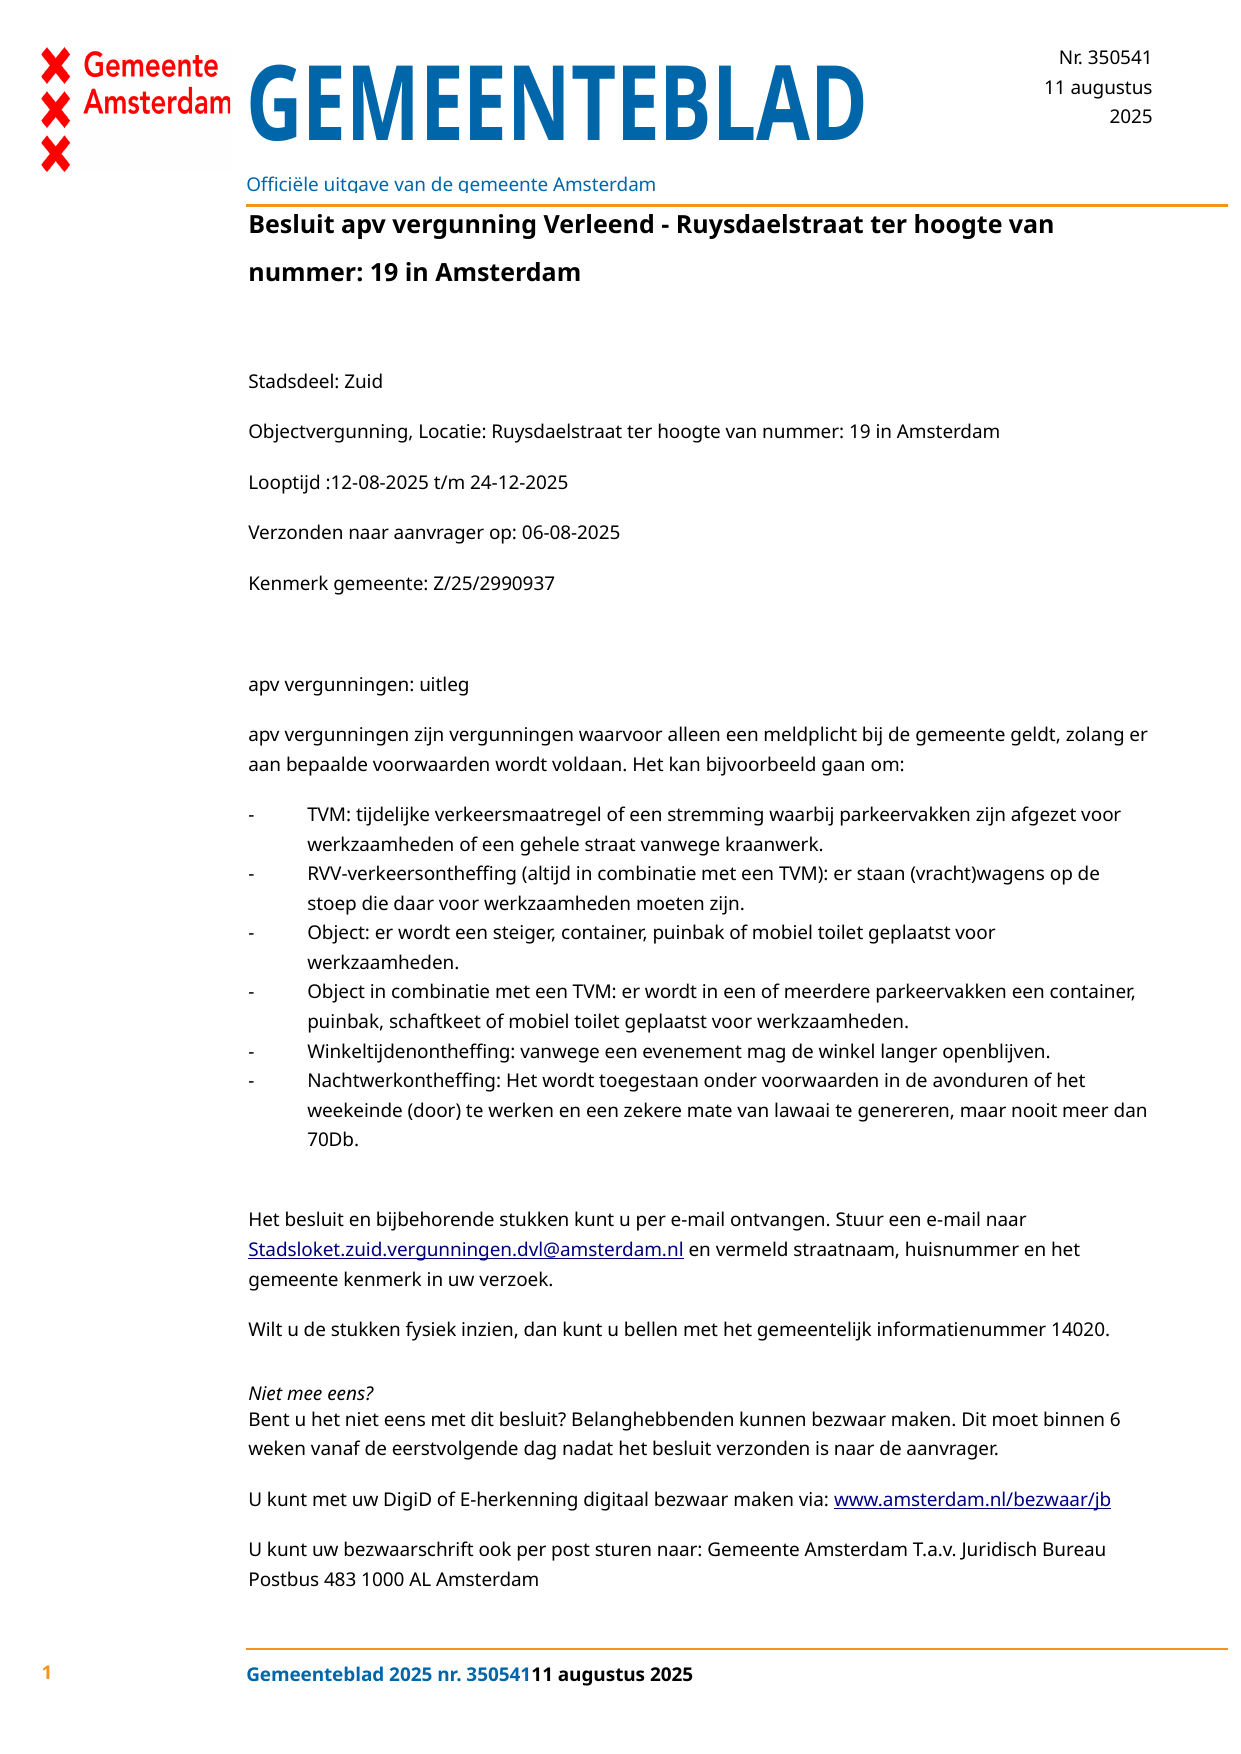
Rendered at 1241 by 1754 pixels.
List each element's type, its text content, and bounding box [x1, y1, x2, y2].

list Winkeltijdenontheffing: vanwege een evenement mag de winkel langer openblijven. [248, 1038, 1152, 1064]
text Verzonden naar aanvrager op: 06-08-2025 [248, 519, 1152, 545]
text Wilt u de stukken fysiek inzien, dan kunt u bellen met het gemeentelijk informatienummer 14020. [248, 1316, 1152, 1342]
list Nachtwerkontheffing: Het wordt toegestaan onder voorwaarden in de avonduren of het weekeinde (door) te werken en een zekere mate van lawaai te genereren, maar nooit meer dan 70Db. [248, 1067, 1152, 1152]
text Besluit apv vergunning Verleend - Ruysdaelstraat ter hoogte van nummer: 19 in Amsterdam [248, 207, 1152, 288]
text apv vergunningen: uitleg [248, 671, 1152, 697]
list Object: er wordt een steiger, container, puinbak of mobiel toilet geplaatst voor werkzaamheden. [248, 919, 1152, 975]
text U kunt uw bezwaarschrift ook per post sturen naar: Gemeente Amsterdam T.a.v. Juridisch Bureau Postbus 483 1000 AL Amsterdam [248, 1536, 1152, 1592]
list Object in combinatie met een TVM: er wordt in een of meerdere parkeervakken een container, puinbak, schaftkeet of mobiel toilet geplaatst voor werkzaamheden. [248, 979, 1152, 1034]
text Niet mee eens? [248, 1380, 1152, 1406]
picture [41, 47, 231, 172]
text Stadsdeel: Zuid [248, 368, 1152, 394]
text Bent u het niet eens met dit besluit? Belanghebbenden kunnen bezwaar maken. Dit moet binnen 6 weken vanaf de eerstvolgende dag nadat het besluit verzonden is naar de aanvrager. [248, 1406, 1152, 1461]
text U kunt met uw DigiD of E-herkenning digitaal bezwaar maken via: www.amsterdam.nl/bezwaar/jb [248, 1486, 1152, 1512]
text apv vergunningen zijn vergunningen waarvoor alleen een meldplicht bij de gemeente geldt, zolang er aan bepaalde voorwaarden wordt voldaan. Het kan bijvoorbeeld gaan om: [248, 721, 1152, 777]
list TVM: tijdelijke verkeersmaatregel of een stremming waarbij parkeervakken zijn afgezet voor werkzaamheden of een gehele straat vanwege kraanwerk. [248, 801, 1152, 857]
list RVV-verkeersontheffing (altijd in combinatie met een TVM): er staan (vracht)wagens op de stoep die daar voor werkzaamheden moeten zijn. [248, 860, 1152, 916]
text Het besluit en bijbehorende stukken kunt u per e-mail ontvangen. Stuur een e-mail naar Stadsloket.zuid.vergunningen.dvl@amsterdam.nl en vermeld straatnaam, huisnummer en het gemeente kenmerk in uw verzoek. [248, 1207, 1152, 1292]
text Looptijd :12-08-2025 t/m 24-12-2025 [248, 469, 1152, 495]
text Kenmerk gemeente: Z/25/2990937 [248, 570, 1152, 596]
text Objectvergunning, Locatie: Ruysdaelstraat ter hoogte van nummer: 19 in Amsterdam [248, 419, 1152, 444]
